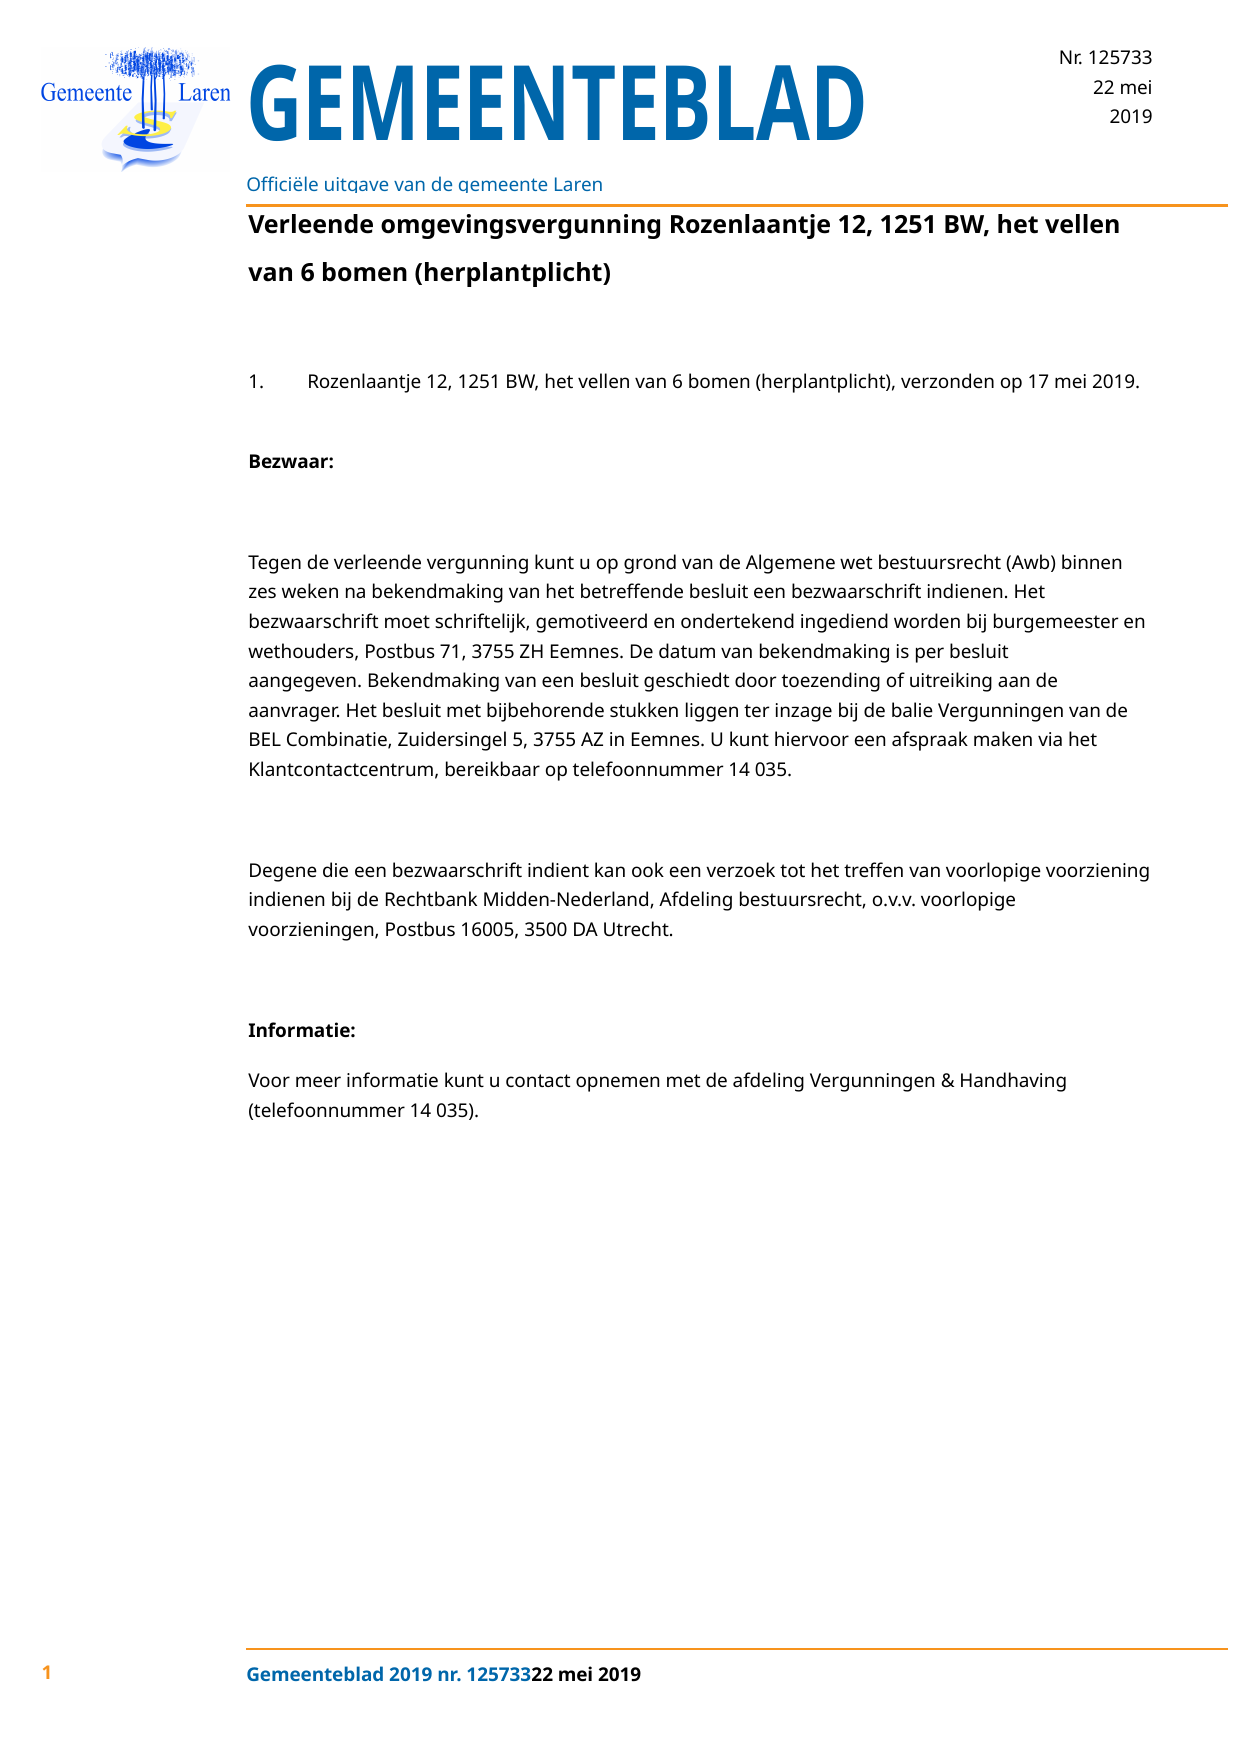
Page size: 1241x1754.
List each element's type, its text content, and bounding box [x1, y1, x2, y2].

text Tegen de verleende vergunning kunt u op grond van de Algemene wet bestuursrecht (Awb) binnen zes weken na bekendmaking van het betreffende besluit een bezwaarschrift indienen. Het bezwaarschrift moet schriftelijk, gemotiveerd en ondertekend ingediend worden bij burgemeester en wethouders, Postbus 71, 3755 ZH Eemnes. De datum van bekendmaking is per besluit aangegeven. Bekendmaking van een besluit geschiedt door toezending of uitreiking aan de aanvrager. Het besluit met bijbehorende stukken liggen ter inzage bij de balie Vergunningen van de BEL Combinatie, Zuidersingel 5, 3755 AZ in Eemnes. U kunt hiervoor een afspraak maken via het Klantcontactcentrum, bereikbaar op telefoonnummer 14 035. [248, 549, 1152, 782]
list Rozenlaantje 12, 1251 BW, het vellen van 6 bomen (herplantplicht), verzonden op 17 mei 2019. [248, 368, 1152, 394]
picture [41, 47, 231, 172]
text Voor meer informatie kunt u contact opnemen met de afdeling Vergunningen & Handhaving (telefoonnummer 14 035). [248, 1067, 1152, 1123]
text Informatie: [248, 1017, 1152, 1043]
text Degene die een bezwaarschrift indient kan ook een verzoek tot het treffen van voorlopige voorziening indienen bij de Rechtbank Midden-Nederland, Afdeling bestuursrecht, o.v.v. voorlopige voorzieningen, Postbus 16005, 3500 DA Utrecht. [248, 857, 1152, 942]
text Bezwaar: [248, 448, 1152, 474]
text Verleende omgevingsvergunning Rozenlaantje 12, 1251 BW, het vellen van 6 bomen (herplantplicht) [248, 207, 1152, 288]
